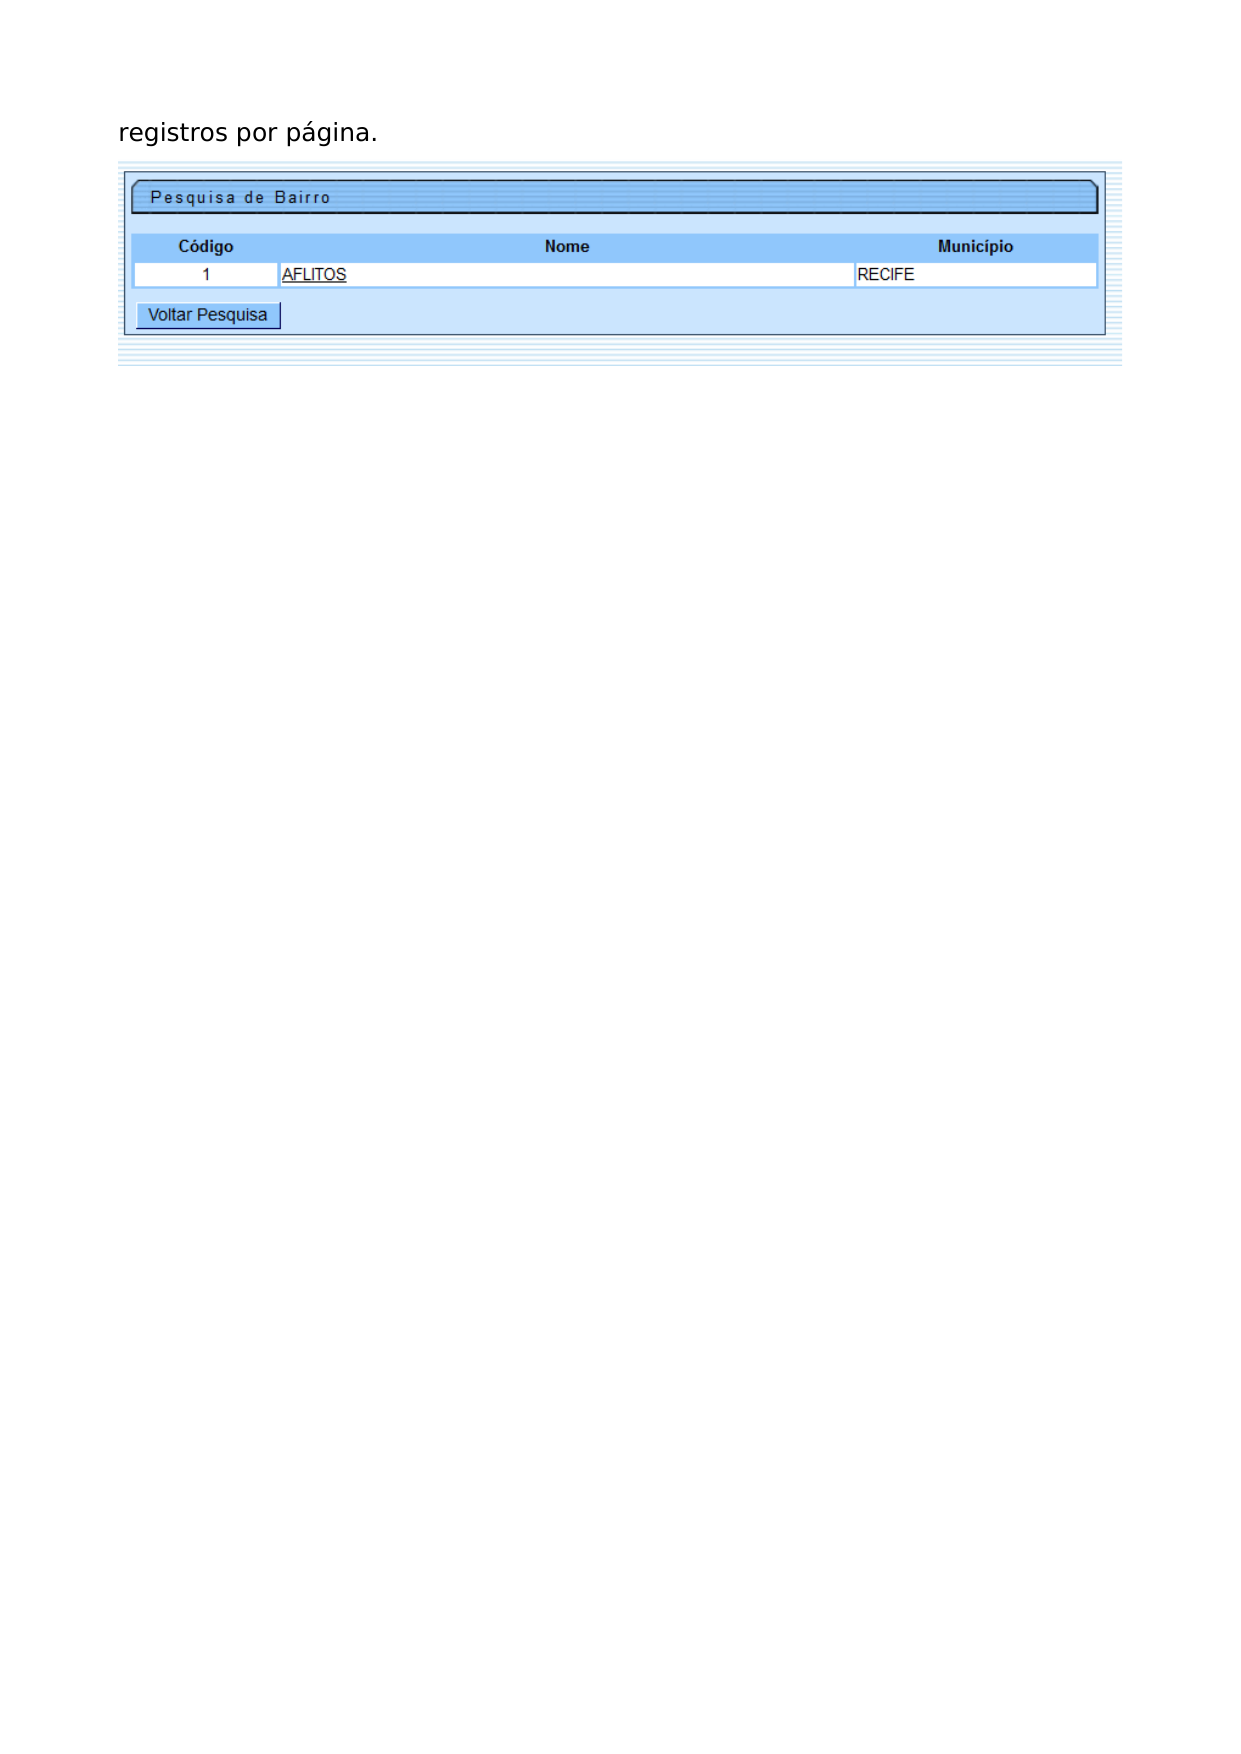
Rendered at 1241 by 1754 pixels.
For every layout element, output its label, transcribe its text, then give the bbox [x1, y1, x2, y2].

text registros por página. [118, 118, 1122, 147]
picture [118, 159, 1123, 366]
